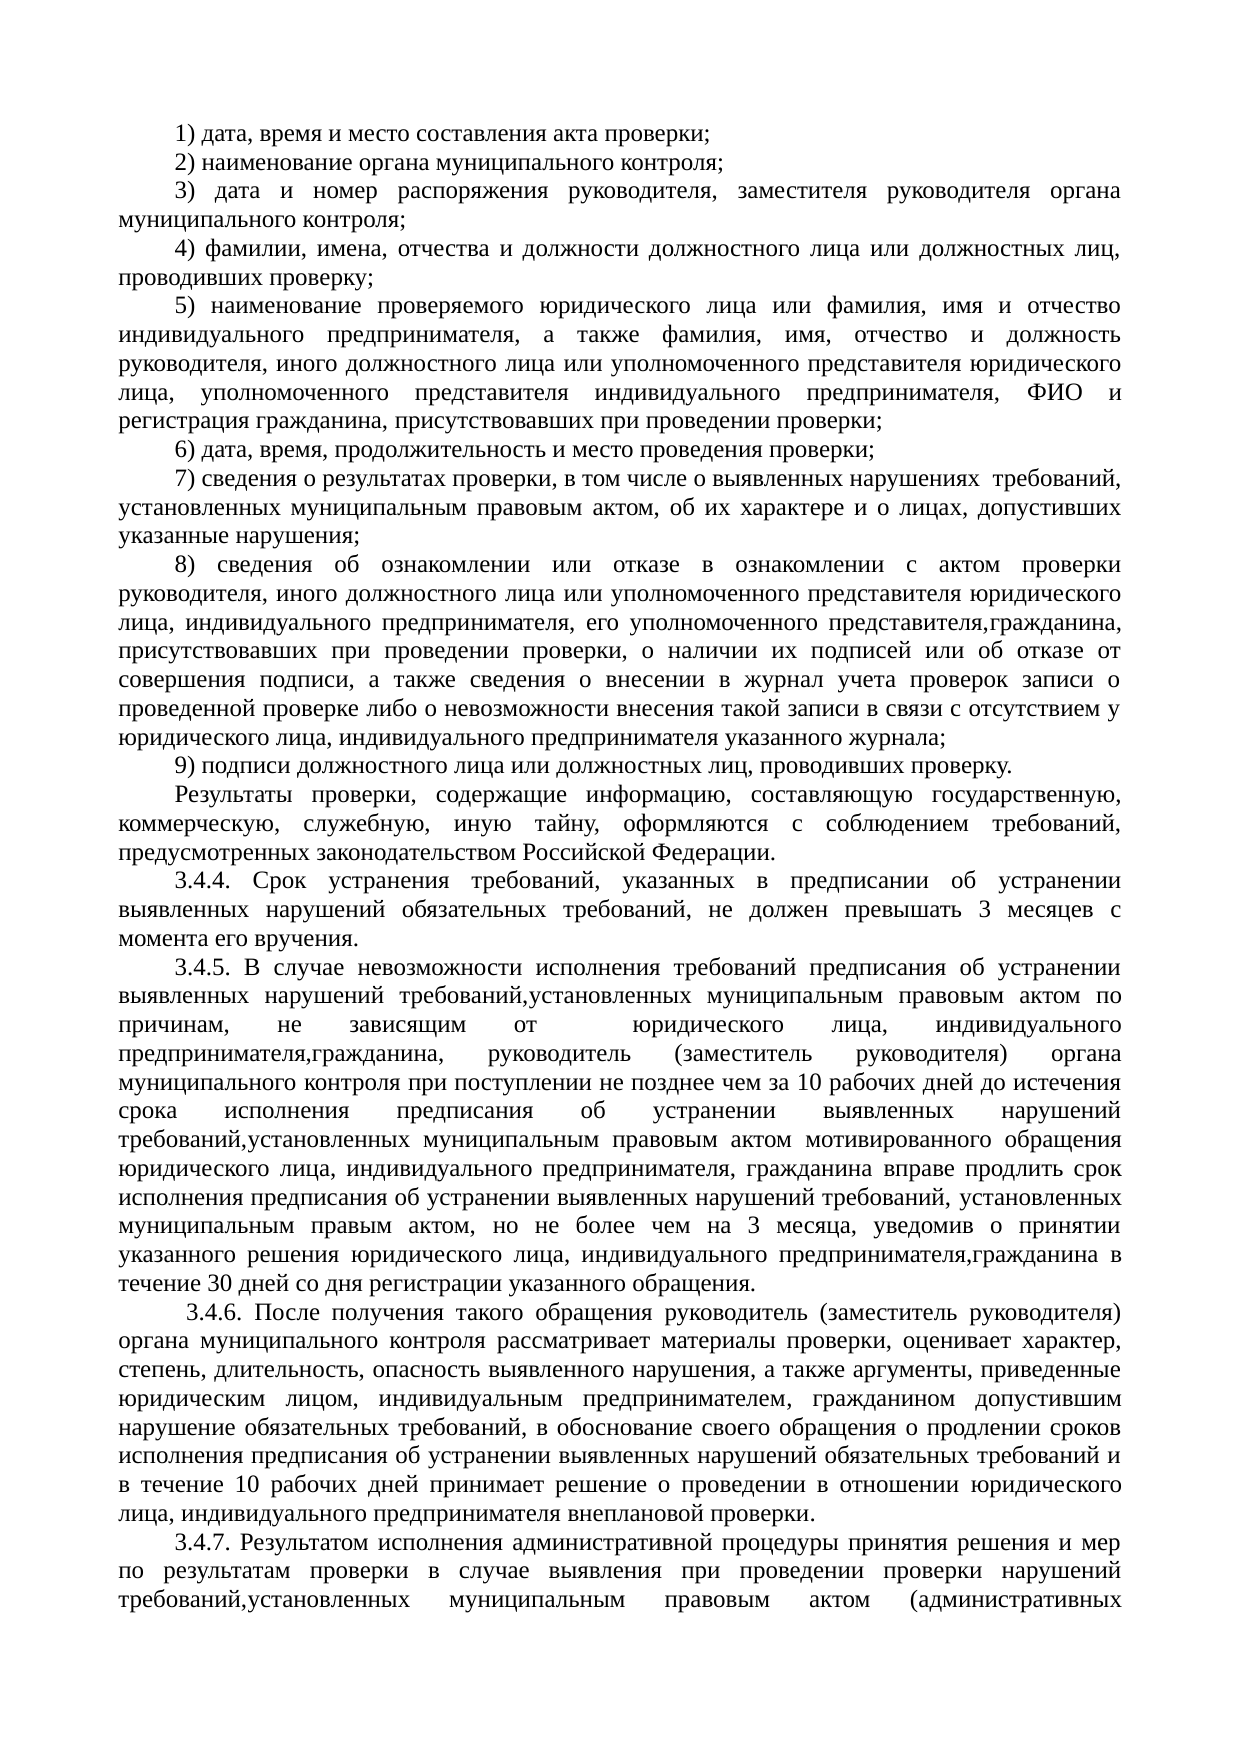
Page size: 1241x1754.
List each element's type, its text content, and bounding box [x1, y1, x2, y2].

text 4) фамилии, имена, отчества и должности должностного лица или должностных лиц, проводивших проверку; [118, 233, 1122, 291]
text 3.4.5. В случае невозможности исполнения требований предписания об устранении выявленных нарушений требований,установленных муниципальным правовым актом по причинам, не зависящим от юридического лица, индивидуального предпринимателя,гражданина, руководитель (заместитель руководителя) органа муниципального контроля при поступлении не позднее чем за 10 рабочих дней до истечения срока исполнения предписания об устранении выявленных нарушений требований,установленных муниципальным правовым актом мотивированного обращения юридического лица, индивидуального предпринимателя, гражданина вправе продлить срок исполнения предписания об устранении выявленных нарушений требований, установленных муниципальным правым актом, но не более чем на 3 месяца, уведомив о принятии указанного решения юридического лица, индивидуального предпринимателя,гражданина в течение 30 дней со дня регистрации указанного обращения. [118, 952, 1122, 1297]
text 7) сведения о результатах проверки, в том числе о выявленных нарушениях требований, установленных муниципальным правовым актом, об их характере и о лицах, допустивших указанные нарушения; [118, 463, 1122, 549]
text Результаты проверки, содержащие информацию, составляющую государственную, коммерческую, служебную, иную тайну, оформляются с соблюдением требований, предусмотренных законодательством Российской Федерации. [118, 779, 1122, 866]
text 3) дата и номер распоряжения руководителя, заместителя руководителя органа муниципального контроля; [118, 176, 1122, 233]
text 5) наименование проверяемого юридического лица или фамилия, имя и отчество индивидуального предпринимателя, а также фамилия, имя, отчество и должность руководителя, иного должностного лица или уполномоченного представителя юридического лица, уполномоченного представителя индивидуального предпринимателя, ФИО и регистрация гражданина, присутствовавших при проведении проверки; [118, 291, 1122, 434]
text 3.4.6. После получения такого обращения руководитель (заместитель руководителя) органа муниципального контроля рассматривает материалы проверки, оценивает характер, степень, длительность, опасность выявленного нарушения, а также аргументы, приведенные юридическим лицом, индивидуальным предпринимателем, гражданином допустившим нарушение обязательных требований, в обоснование своего обращения о продлении сроков исполнения предписания об устранении выявленных нарушений обязательных требований и в течение 10 рабочих дней принимает решение о проведении в отношении юридического лица, индивидуального предпринимателя внеплановой проверки. [118, 1297, 1122, 1527]
text 3.4.7. Результатом исполнения административной процедуры принятия решения и мер по результатам проверки в случае выявления при проведении проверки нарушений требований,установленных муниципальным правовым актом (административных [118, 1527, 1122, 1613]
text 9) подписи должностного лица или должностных лиц, проводивших проверку. [118, 751, 1122, 779]
text 3.4.4. Срок устранения требований, указанных в предписании об устранении выявленных нарушений обязательных требований, не должен превышать 3 месяцев с момента его вручения. [118, 866, 1122, 952]
text 1) дата, время и место составления акта проверки; [118, 118, 1122, 147]
text 6) дата, время, продолжительность и место проведения проверки; [118, 434, 1122, 463]
text 8) сведения об ознакомлении или отказе в ознакомлении с актом проверки руководителя, иного должностного лица или уполномоченного представителя юридического лица, индивидуального предпринимателя, его уполномоченного представителя,гражданина, присутствовавших при проведении проверки, о наличии их подписей или об отказе от совершения подписи, а также сведения о внесении в журнал учета проверок записи о проведенной проверке либо о невозможности внесения такой записи в связи с отсутствием у юридического лица, индивидуального предпринимателя указанного журнала; [118, 549, 1122, 751]
text 2) наименование органа муниципального контроля; [118, 147, 1122, 176]
